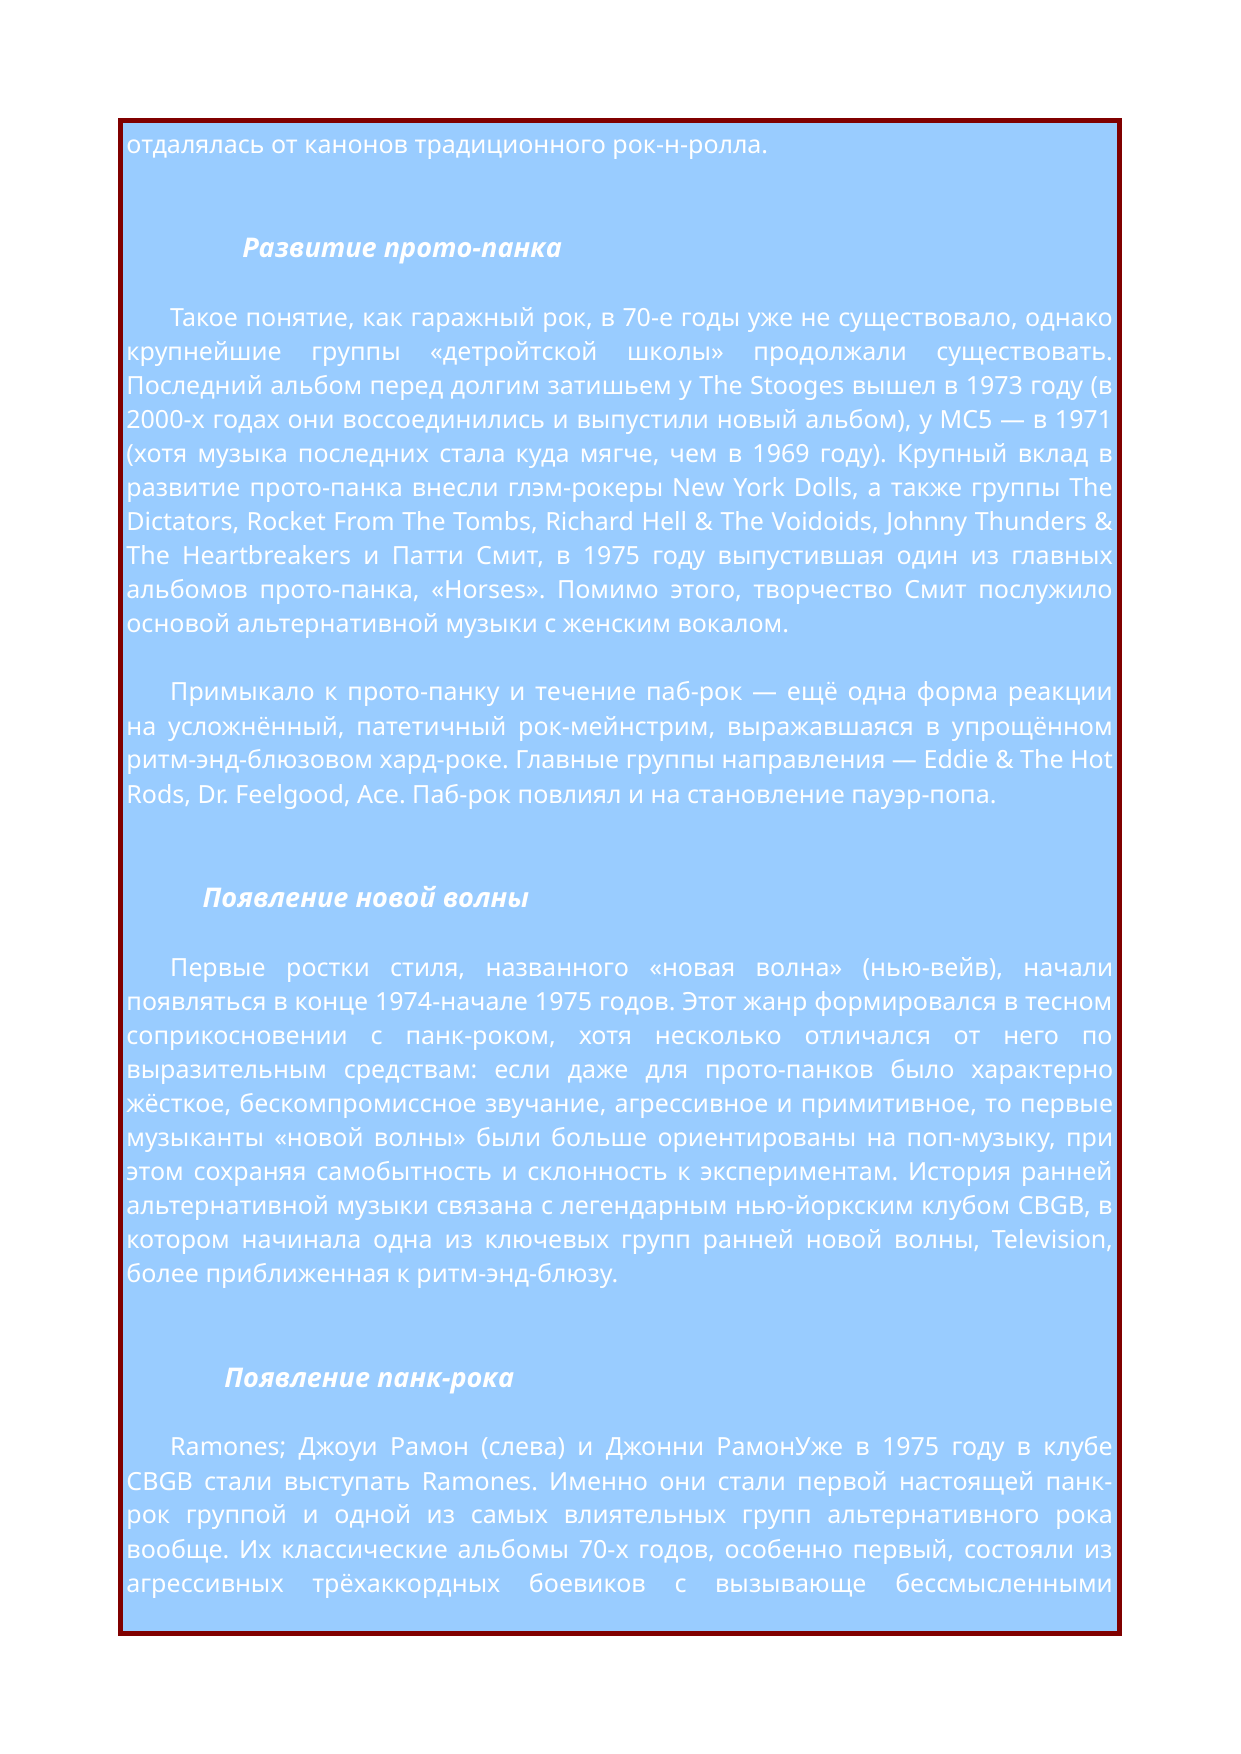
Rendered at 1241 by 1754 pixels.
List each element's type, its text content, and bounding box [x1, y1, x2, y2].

text Примыкало к прото-панку и течение паб-рок — ещё одна форма реакции на усложнённый, патетичный рок-мейнстрим, выражавшаяся в упрощённом ритм-энд-блюзовом хард-роке. Главные группы направления — Eddie & The Hot Rods, Dr. Feelgood, Ace. Паб-рок повлиял и на становление пауэр-попа. [126, 674, 1114, 810]
text отдалялась от канонов традиционного рок-н-ролла. [126, 126, 1114, 160]
text Развитие прото-панка [126, 228, 1114, 265]
text Ramones; Джоуи Рамон (слева) и Джонни РамонУже в 1975 году в клубе CBGB стали выступать Ramones. Именно они стали первой настоящей панк-рок группой и одной из самых влиятельных групп альтернативного рока вообще. Их классические альбомы 70-х годов, особенно первый, состояли из агрессивных трёхаккордных боевиков с вызывающе бессмысленными [126, 1429, 1114, 1599]
text Такое понятие, как гаражный рок, в 70-е годы уже не существовало, однако крупнейшие группы «детройтской школы» продолжали существовать. Последний альбом перед долгим затишьем у The Stooges вышел в 1973 году (в 2000-х годах они воссоединились и выпустили новый альбом), у MC5 — в 1971 (хотя музыка последних стала куда мягче, чем в 1969 году). Крупный вклад в развитие прото-панка внесли глэм-рокеры New York Dolls, а также группы The Dictators, Rocket From The Tombs, Richard Hell & The Voidoids, Johnny Thunders & The Heartbreakers и Патти Смит, в 1975 году выпустившая один из главных альбомов прото-панка, «Horses». Помимо этого, творчество Смит послужило основой альтернативной музыки с женским вокалом. [126, 299, 1114, 640]
text Появление панк-рока [126, 1358, 1114, 1395]
text Первые ростки стиля, названного «новая волна» (нью-вейв), начали появляться в конце 1974-начале 1975 годов. Этот жанр формировался в тесном соприкосновении с панк-роком, хотя несколько отличался от него по выразительным средствам: если даже для прото-панков было характерно жёсткое, бескомпромиссное звучание, агрессивное и примитивное, то первые музыканты «новой волны» были больше ориентированы на поп-музыку, при этом сохраняя самобытность и склонность к экспериментам. История ранней альтернативной музыки связана с легендарным нью-йоркским клубом CBGB, в котором начинала одна из ключевых групп ранней новой волны, Television, более приближенная к ритм-энд-блюзу. [126, 949, 1114, 1290]
text Появление новой волны [126, 878, 1114, 915]
